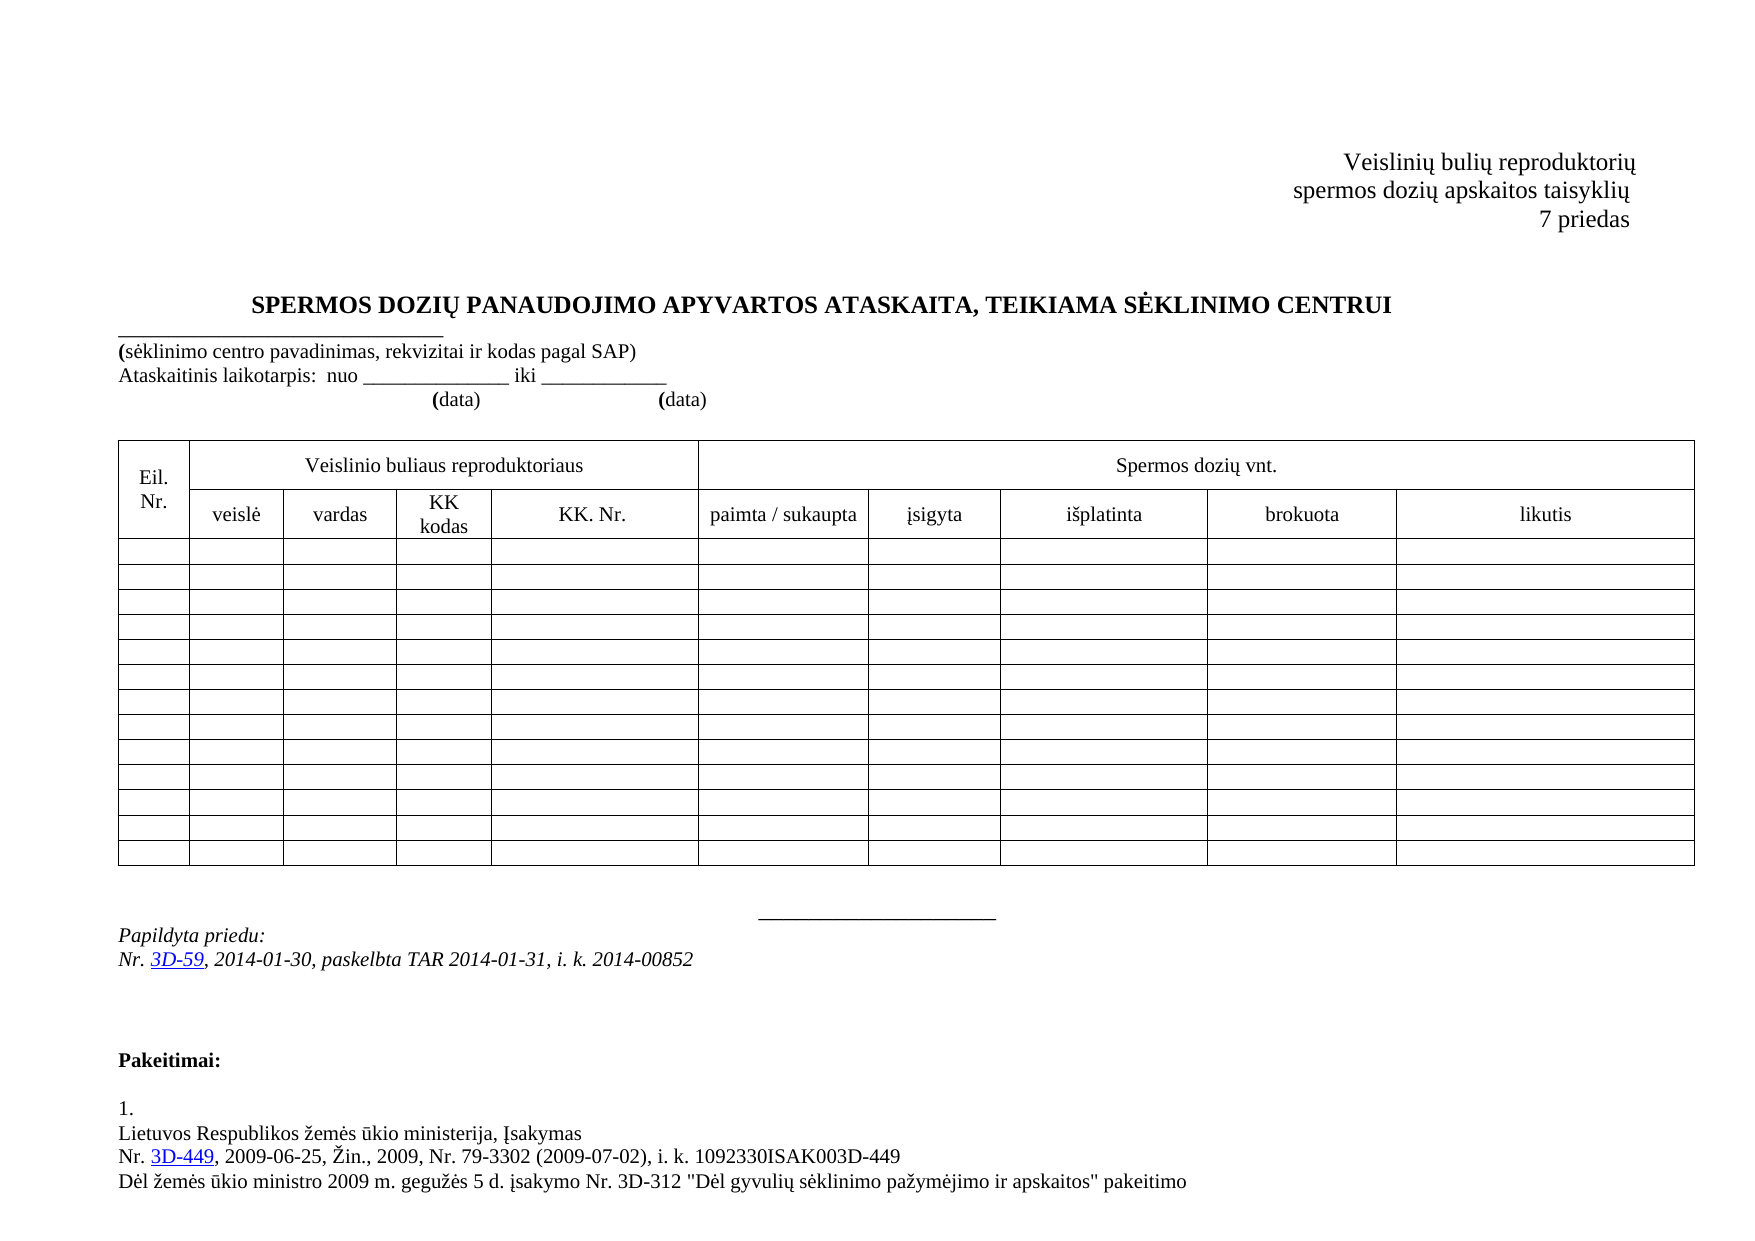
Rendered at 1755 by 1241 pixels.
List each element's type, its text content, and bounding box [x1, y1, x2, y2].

table_cell [699, 816, 868, 839]
table_cell [699, 715, 868, 739]
table_cell [284, 640, 396, 664]
table_cell [190, 740, 283, 764]
text ___________________ [118, 894, 1636, 923]
table_cell KK kodas [397, 490, 491, 538]
table_cell [397, 615, 491, 639]
table_cell [492, 565, 698, 588]
text Nr. 3D-449, 2009-06-25, Žin., 2009, Nr. 79-3302 (2009-07-02), i. k. 1092330ISAK003D-449 [118, 1144, 1636, 1168]
table_cell [284, 590, 396, 614]
table_cell [1001, 615, 1207, 639]
table_cell [1397, 665, 1694, 689]
text Dėl žemės ūkio ministro 2009 m. gegužės 5 d. įsakymo Nr. 3D-312 "Dėl gyvulių sėklinimo pažymėjimo ir apskaitos" pakeitimo [118, 1168, 1636, 1193]
table_cell [190, 816, 283, 839]
table_cell [1001, 816, 1207, 839]
table_cell [1001, 715, 1207, 739]
table_cell [397, 665, 491, 689]
table_cell [1397, 590, 1694, 614]
table_cell [1208, 590, 1396, 614]
table_cell [190, 690, 283, 714]
table_cell [119, 539, 189, 563]
table_cell [1208, 665, 1396, 689]
table_cell [119, 590, 189, 614]
table_cell [190, 640, 283, 664]
text Veislinių bulių reproduktorių [118, 147, 1636, 176]
table_cell [699, 740, 868, 764]
table_cell [492, 715, 698, 739]
table_cell [1208, 539, 1396, 563]
table_cell [869, 715, 1000, 739]
table_cell [1397, 615, 1694, 639]
table_cell [1208, 615, 1396, 639]
table_cell [397, 765, 491, 789]
table_cell [284, 665, 396, 689]
table_cell likutis [1397, 490, 1694, 538]
table_cell [397, 640, 491, 664]
text Nr. 3D-59, 2014-01-30, paskelbta TAR 2014-01-31, i. k. 2014-00852 [118, 947, 1636, 971]
table_cell [119, 816, 189, 839]
table_cell [1397, 715, 1694, 739]
table_cell [284, 740, 396, 764]
table_cell [1001, 640, 1207, 664]
table_cell [869, 615, 1000, 639]
table_cell [869, 539, 1000, 563]
table_cell [1208, 740, 1396, 764]
table_cell [119, 715, 189, 739]
table_cell [1208, 765, 1396, 789]
table_cell [869, 640, 1000, 664]
table_cell [869, 790, 1000, 814]
table_cell [284, 565, 396, 588]
table_cell [869, 590, 1000, 614]
table_cell [699, 690, 868, 714]
table_cell [1001, 790, 1207, 814]
table_cell [190, 715, 283, 739]
table_cell [1397, 565, 1694, 588]
table_cell [190, 790, 283, 814]
table_cell [699, 640, 868, 664]
table_cell [397, 690, 491, 714]
table_cell [1001, 590, 1207, 614]
table_cell [1001, 565, 1207, 588]
table_cell [1001, 665, 1207, 689]
table_cell [190, 590, 283, 614]
table_cell [1001, 539, 1207, 563]
table_cell [492, 690, 698, 714]
table_cell [1208, 690, 1396, 714]
table_cell [119, 841, 189, 865]
table_cell [190, 565, 283, 588]
table_cell [492, 790, 698, 814]
table_cell [119, 740, 189, 764]
table_cell [492, 590, 698, 614]
table_cell [1397, 841, 1694, 865]
table_cell [492, 640, 698, 664]
table_cell [699, 565, 868, 588]
table_cell [284, 790, 396, 814]
table_cell [699, 539, 868, 563]
table_cell [284, 715, 396, 739]
table_cell [1208, 565, 1396, 588]
table_cell [284, 690, 396, 714]
table_cell [869, 816, 1000, 839]
table_cell [869, 765, 1000, 789]
table_cell [492, 740, 698, 764]
table_cell [1397, 765, 1694, 789]
table_cell [119, 765, 189, 789]
table_cell [1208, 816, 1396, 839]
text (data) (data) [118, 387, 1636, 411]
text 7 priedas [118, 204, 1636, 233]
text Lietuvos Respublikos žemės ūkio ministerija, Įsakymas [118, 1120, 1636, 1144]
table_cell [119, 615, 189, 639]
table_cell [492, 539, 698, 563]
table_cell [190, 841, 283, 865]
table_cell [869, 665, 1000, 689]
table_cell [699, 665, 868, 689]
table_cell [699, 841, 868, 865]
table_cell [492, 765, 698, 789]
table_cell [190, 615, 283, 639]
table_cell brokuota [1208, 490, 1396, 538]
table_header Spermos dozių vnt. [699, 441, 1694, 489]
table_cell [1397, 690, 1694, 714]
table_header Eil. Nr. [119, 441, 189, 538]
table_cell [1397, 740, 1694, 764]
table_cell paimta / sukaupta [699, 490, 868, 538]
text Ataskaitinis laikotarpis: nuo ______________ iki ____________ [118, 363, 1636, 387]
table_cell [397, 565, 491, 588]
text 1. [118, 1096, 1636, 1120]
text spermos dozių apskaitos taisyklių [118, 176, 1636, 204]
table_cell [119, 690, 189, 714]
table_cell [119, 640, 189, 664]
table_cell [1397, 640, 1694, 664]
table_cell [1208, 790, 1396, 814]
table_cell [699, 765, 868, 789]
table_cell [1001, 740, 1207, 764]
table_cell [1397, 816, 1694, 839]
table_cell [284, 539, 396, 563]
text Papildyta priedu: [118, 923, 1636, 947]
table_cell [699, 590, 868, 614]
table_cell [397, 590, 491, 614]
table_cell [397, 790, 491, 814]
table_cell [699, 790, 868, 814]
table_cell [492, 841, 698, 865]
text (sėklinimo centro pavadinimas, rekvizitai ir kodas pagal SAP) [118, 338, 1636, 363]
table_header Veislinio buliaus reproduktoriaus [190, 441, 698, 489]
table_cell [1208, 715, 1396, 739]
table_cell [492, 615, 698, 639]
table_cell [492, 665, 698, 689]
table_cell išplatinta [1001, 490, 1207, 538]
table_cell [397, 841, 491, 865]
table_cell [869, 565, 1000, 588]
table_cell [119, 665, 189, 689]
table_cell [284, 816, 396, 839]
table_cell [699, 615, 868, 639]
table_cell [869, 690, 1000, 714]
table_cell [119, 790, 189, 814]
table_cell [1001, 690, 1207, 714]
table_cell KK. Nr. [492, 490, 698, 538]
table_cell [1001, 841, 1207, 865]
table_cell [397, 816, 491, 839]
table_cell [869, 740, 1000, 764]
table_cell [1208, 640, 1396, 664]
table_cell [397, 715, 491, 739]
table_cell vardas [284, 490, 396, 538]
text Pakeitimai: [118, 1048, 1636, 1072]
table_cell [492, 816, 698, 839]
table_cell [119, 565, 189, 588]
table_cell [284, 615, 396, 639]
table_cell [1397, 790, 1694, 814]
table_cell [1208, 841, 1396, 865]
table_cell įsigyta [869, 490, 1000, 538]
text SPERMOS DOZIŲ PANAUDOJIMO APYVARTOS ATASKAITA, TEIKIAMA SĖKLINIMO CENTRUI _______________________________________ [118, 291, 1636, 338]
table_cell [397, 539, 491, 563]
table_cell [190, 765, 283, 789]
table_cell [190, 539, 283, 563]
table_cell [869, 841, 1000, 865]
table_cell [397, 740, 491, 764]
table_cell [284, 765, 396, 789]
table_cell [284, 841, 396, 865]
table_cell veislė [190, 490, 283, 538]
table_cell [1397, 539, 1694, 563]
table_cell [190, 665, 283, 689]
table_cell [1001, 765, 1207, 789]
